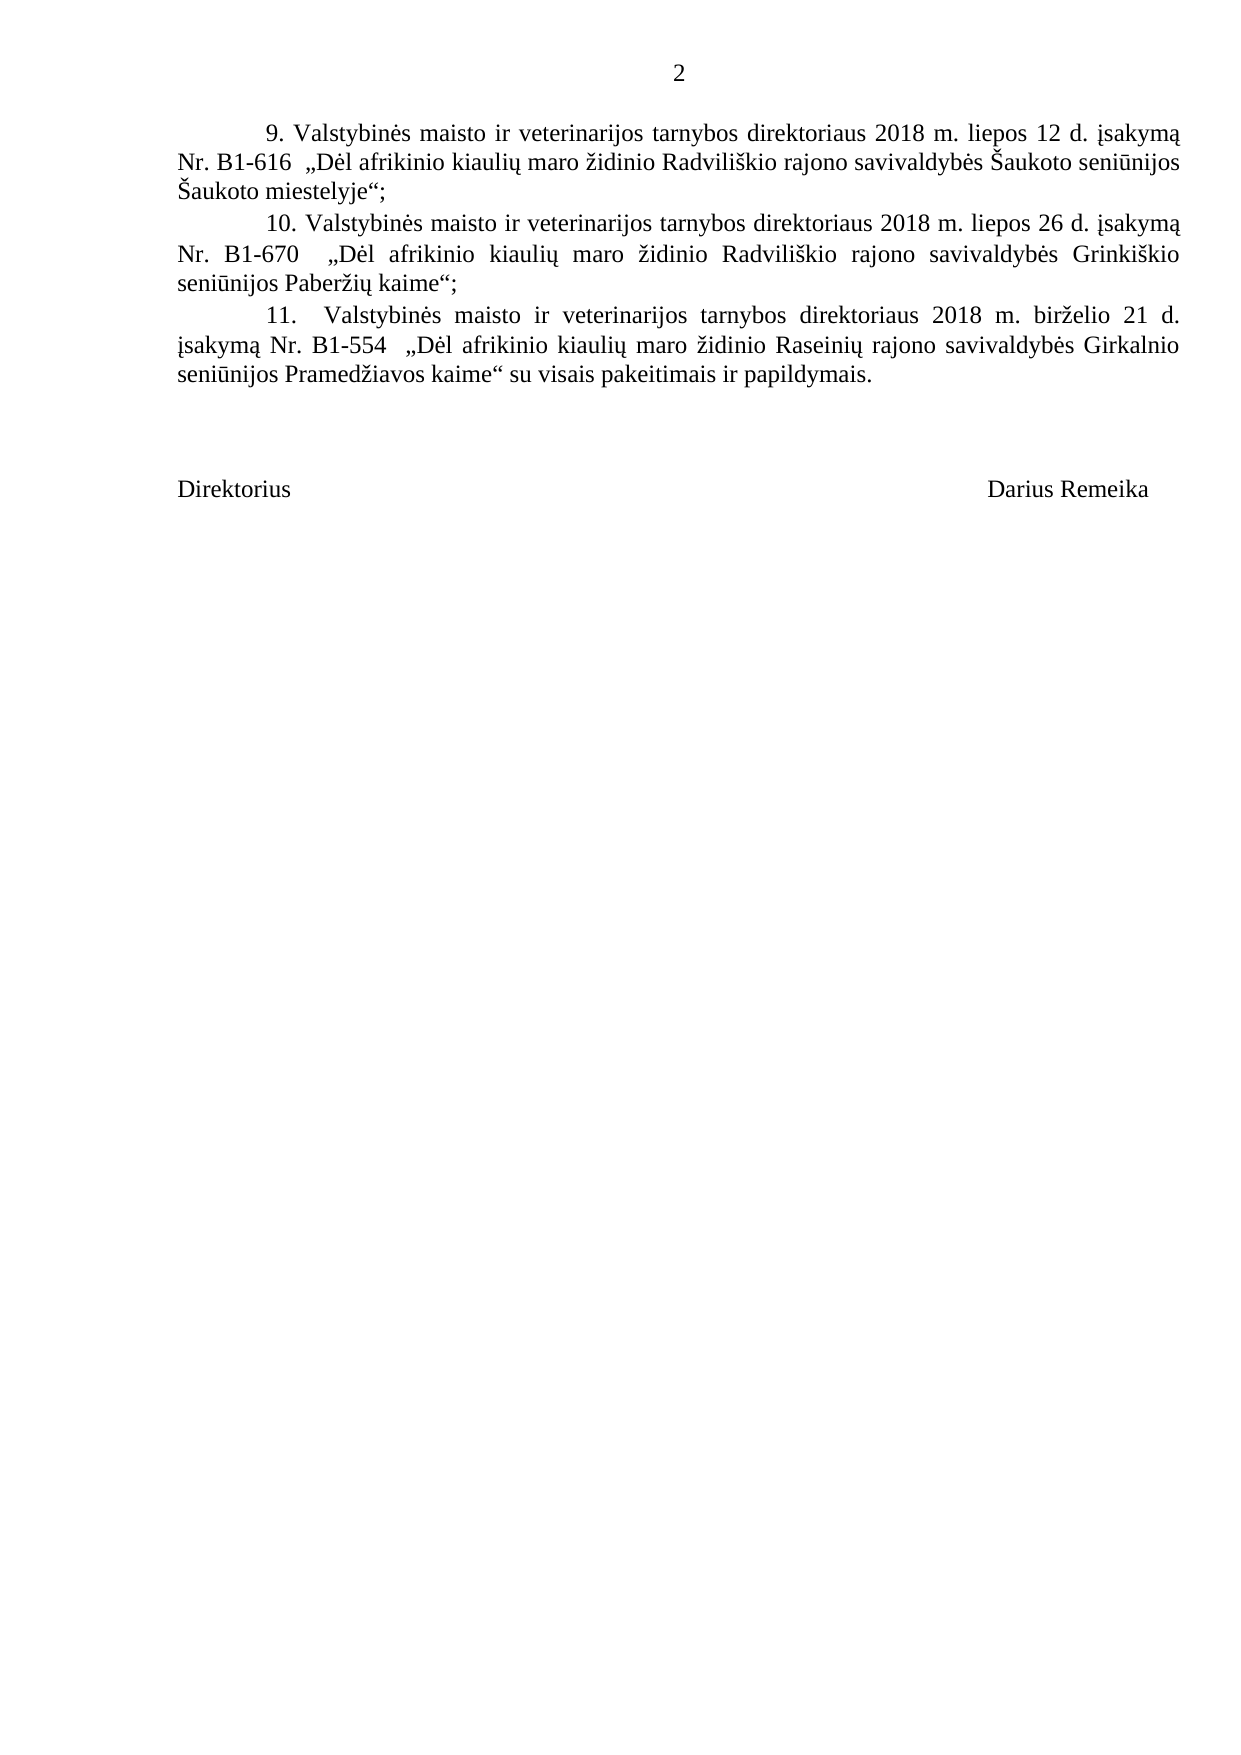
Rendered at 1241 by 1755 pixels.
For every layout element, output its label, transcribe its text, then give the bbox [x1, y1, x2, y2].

text 10. Valstybinės maisto ir veterinarijos tarnybos direktoriaus 2018 m. liepos 26 d. įsakymą Nr. B1-670 „Dėl afrikinio kiaulių maro židinio Radviliškio rajono savivaldybės Grinkiškio seniūnijos Paberžių kaime“; [177, 205, 1181, 296]
text 9. Valstybinės maisto ir veterinarijos tarnybos direktoriaus 2018 m. liepos 12 d. įsakymą Nr. B1-616 „Dėl afrikinio kiaulių maro židinio Radviliškio rajono savivaldybės Šaukoto seniūnijos Šaukoto miestelyje“; [177, 118, 1181, 205]
text Direktorius Darius Remeika [177, 474, 1181, 503]
text 11. Valstybinės maisto ir veterinarijos tarnybos direktoriaus 2018 m. birželio 21 d. įsakymą Nr. B1-554 „Dėl afrikinio kiaulių maro židinio Raseinių rajono savivaldybės Girkalnio seniūnijos Pramedžiavos kaime“ su visais pakeitimais ir papildymais. [177, 296, 1181, 388]
